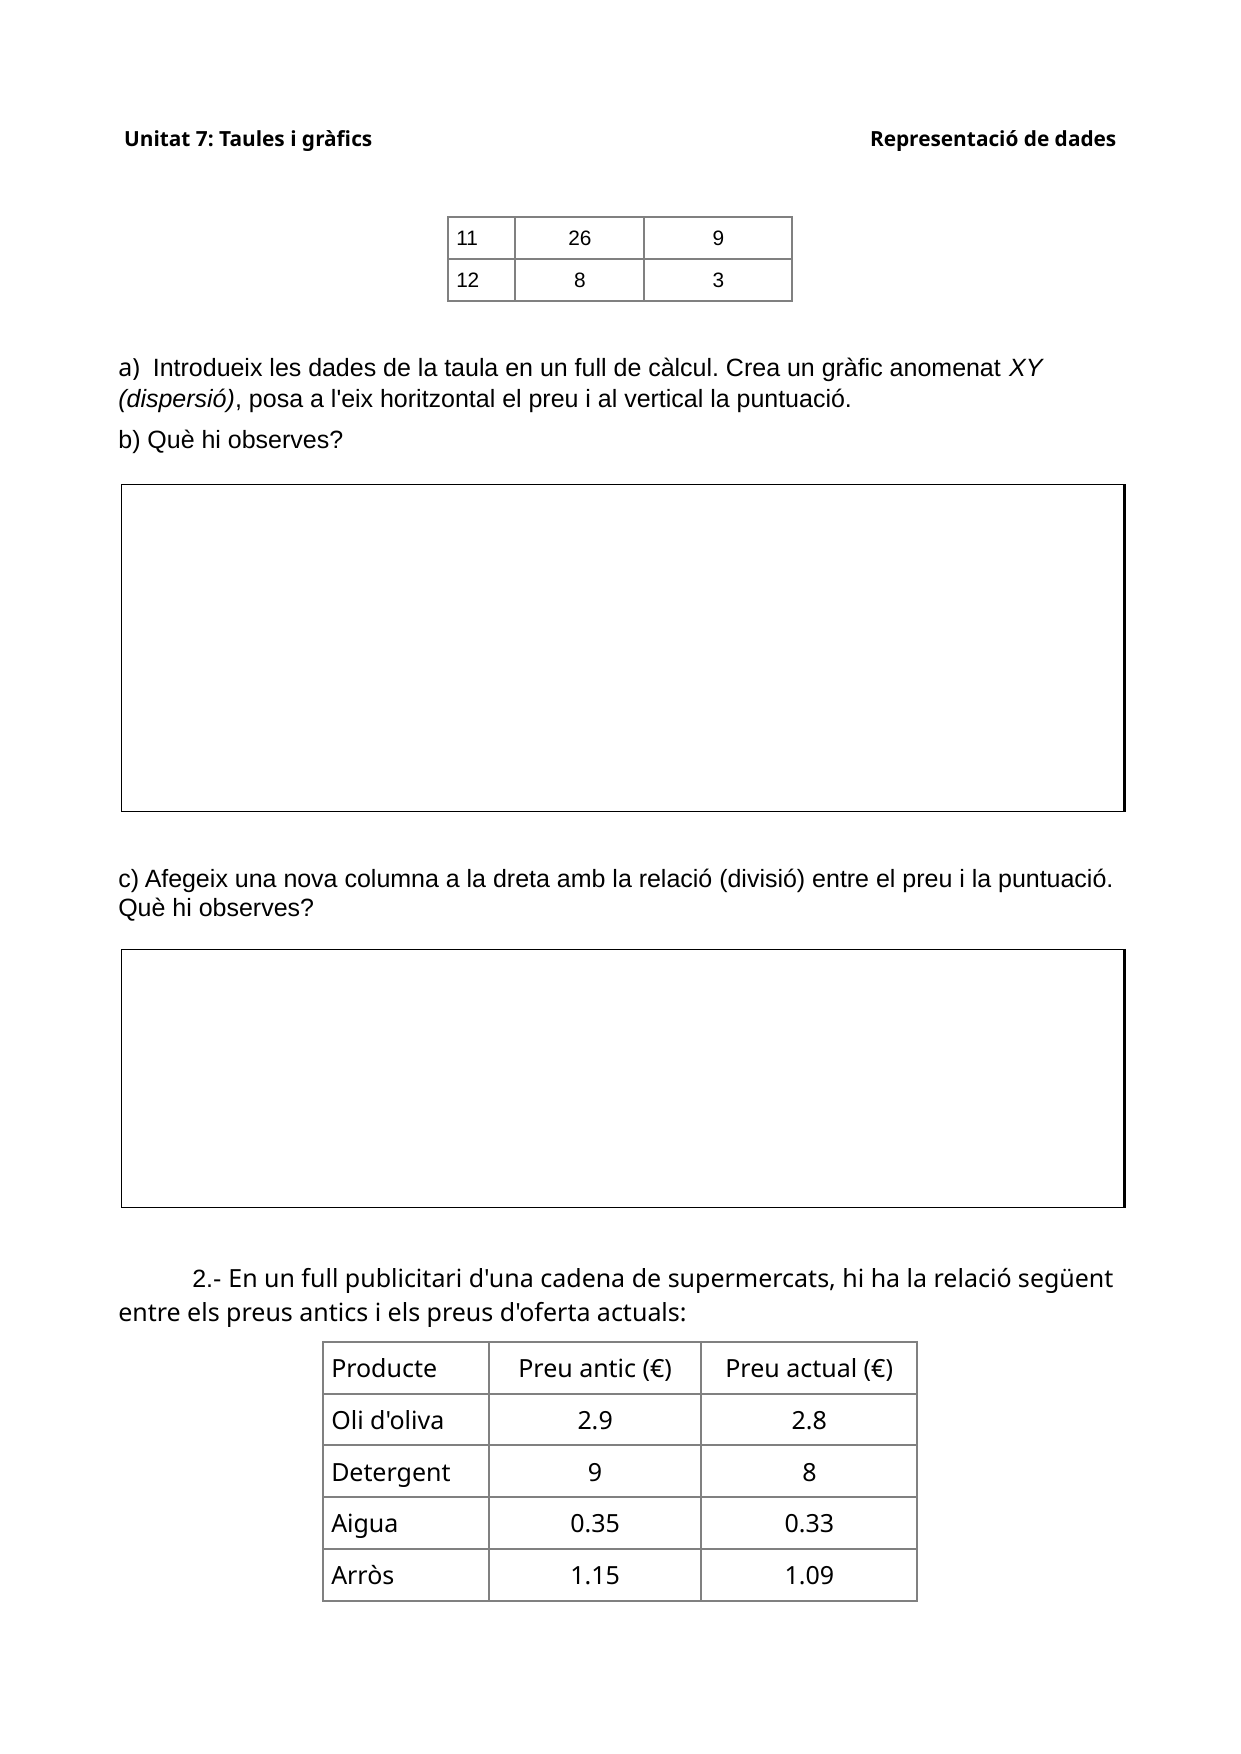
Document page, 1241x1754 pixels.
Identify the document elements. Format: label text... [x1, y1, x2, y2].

table_cell Arròs [324, 1550, 488, 1600]
text a) Introdueix les dades de la taula en un full de càlcul. Crea un gràfic anomenat XY (dispersió), posa a l'eix horitzontal el preu i al vertical la puntuació. [118, 302, 1122, 412]
table_cell 9 [490, 1446, 700, 1496]
table_cell 3 [645, 260, 791, 299]
table_cell 12 [449, 260, 514, 299]
table_header Preu antic (€) [490, 1343, 700, 1393]
table_cell 2,8 [702, 1395, 916, 1444]
table_cell 8 [702, 1446, 916, 1496]
table_cell 2,9 [490, 1395, 700, 1444]
table_cell 26 [516, 218, 643, 258]
table_cell 8 [516, 260, 643, 299]
text b) Què hi observes? [118, 425, 1122, 454]
table_cell 1,09 [702, 1550, 916, 1600]
table_cell Aigua [324, 1498, 488, 1548]
text 2.- En un full publicitari d'una cadena de supermercats, hi ha la relació següent entre els preus antics i els preus d'oferta actuals: [118, 1260, 1122, 1328]
table_cell 0,35 [490, 1498, 700, 1548]
table_cell Oli d'oliva [324, 1395, 488, 1444]
table_cell 9 [645, 218, 791, 258]
table_cell 11 [449, 218, 514, 258]
table_cell 0,33 [702, 1498, 916, 1548]
table_header Preu actual (€) [702, 1343, 916, 1393]
table_cell 1,15 [490, 1550, 700, 1600]
text c) Afegeix una nova columna a la dreta amb la relació (divisió) entre el preu i la puntuació. Què hi observes? [118, 864, 1122, 921]
table_cell Detergent [324, 1446, 488, 1496]
table_header Producte [324, 1343, 488, 1393]
